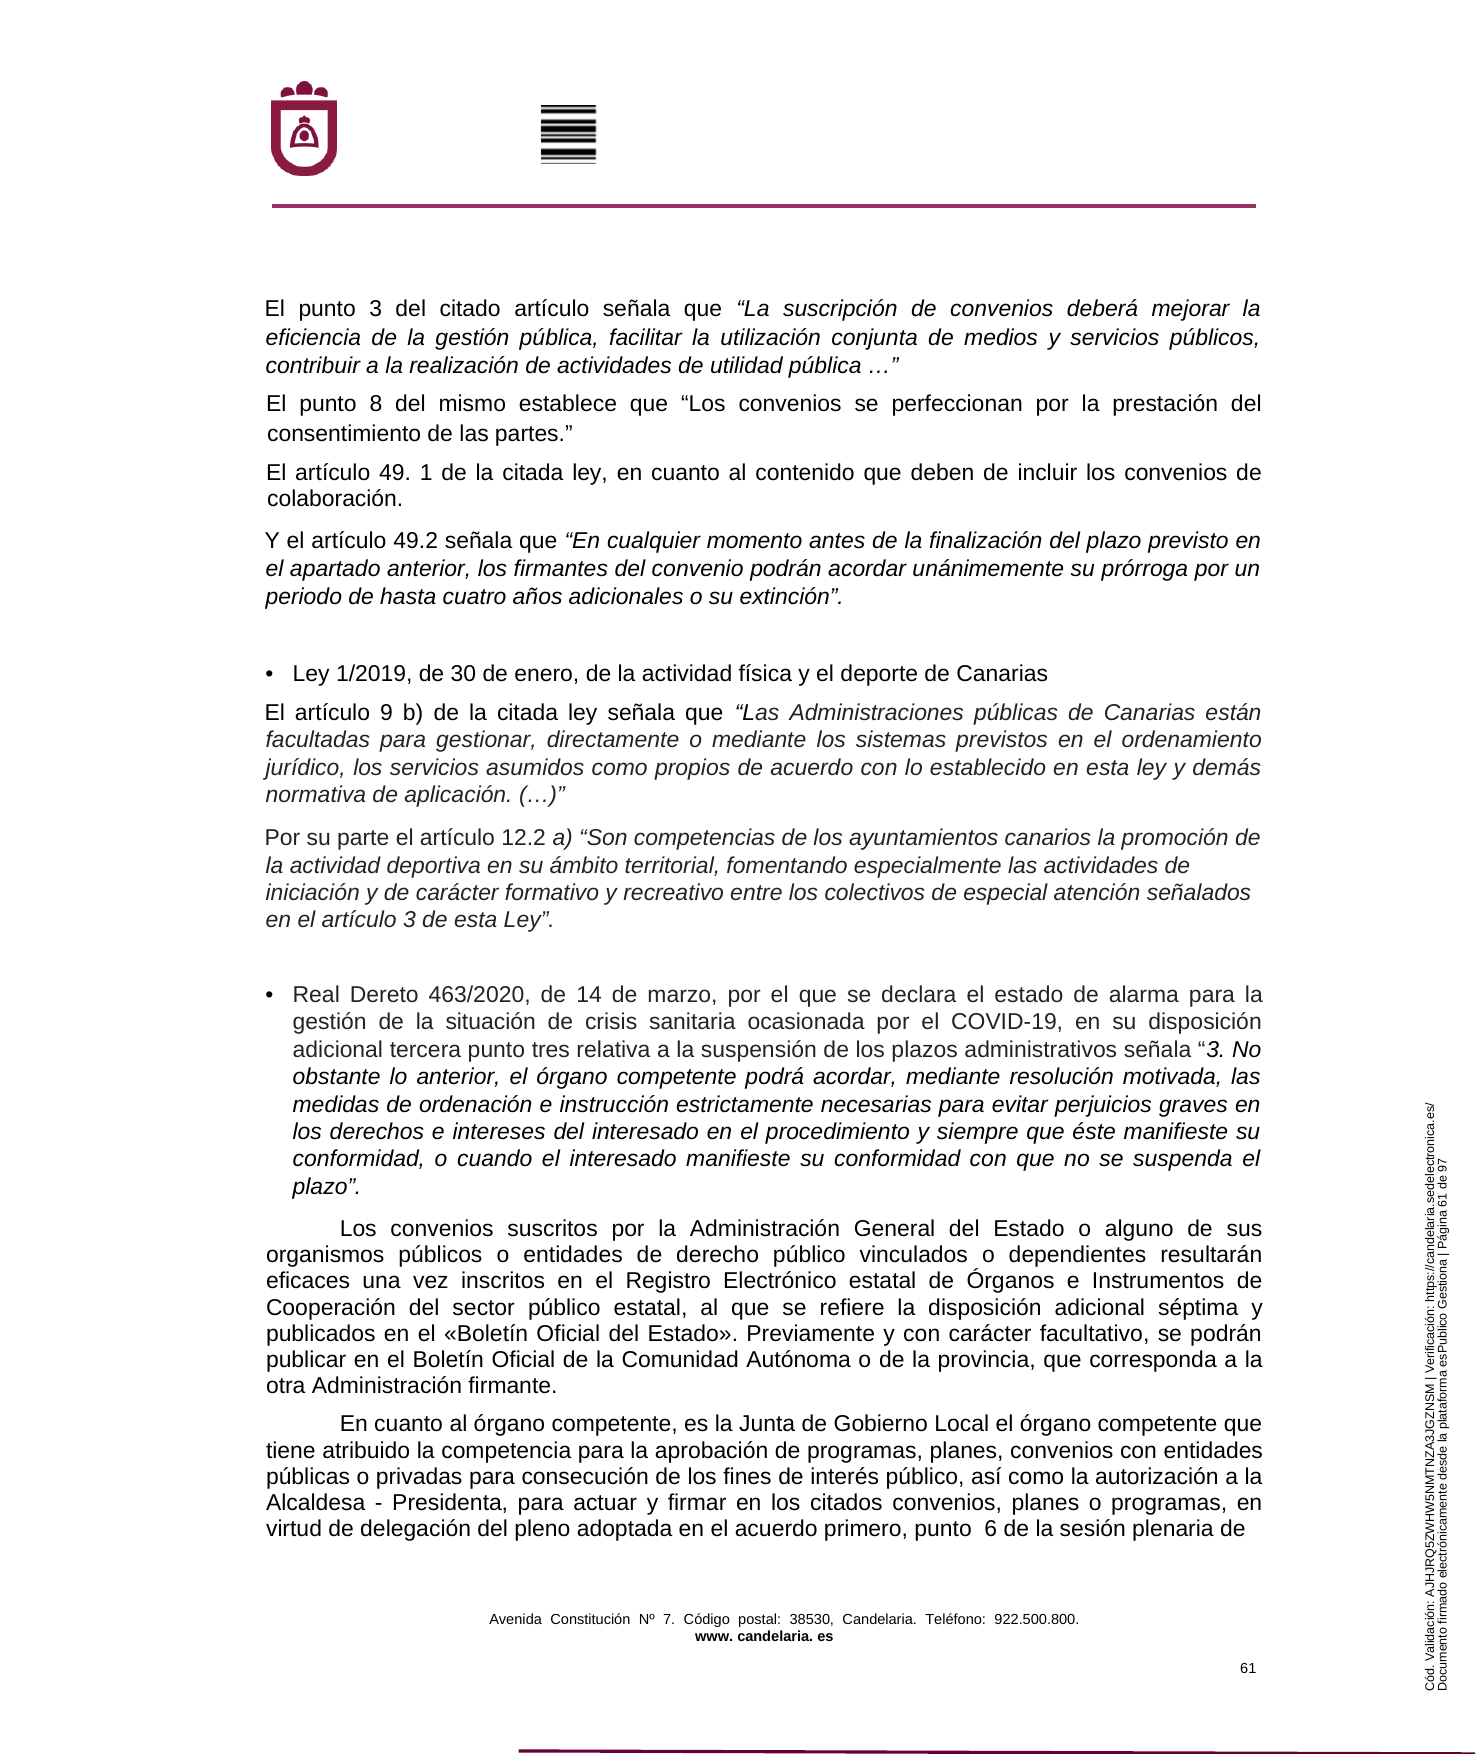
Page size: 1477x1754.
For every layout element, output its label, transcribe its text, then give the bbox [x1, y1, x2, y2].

text El artículo 49. 1 de la citada ley, en cuanto al contenido que deben de incluir los convenios de colaboración. [266, 459, 1263, 512]
text Por su parte el artículo 12.2 a) “Son competencias de los ayuntamientos canarios la promoción de la actividad deportiva en su ámbito territorial, fomentando especialmente las actividades de iniciación y de carácter formativo y recreativo entre los colectivos de especial atención señalados en el artículo 3 de esta Ley”. [264, 824, 1270, 933]
text El punto 3 del citado artículo señala que “La suscripción de convenios deberá mejorar la eficiencia de la gestión pública, facilitar la utilización conjunta de medios y servicios públicos, contribuir a la realización de actividades de utilidad pública …” [264, 295, 1263, 378]
text El punto 8 del mismo establece que “Los convenios se perfeccionan por la prestación del consentimiento de las partes.” [266, 390, 1263, 447]
text El artículo 9 b) de la citada ley señala que “Las Administraciones públicas de Canarias están facultadas para gestionar, directamente o mediante los sistemas previstos en el ordenamiento jurídico, los servicios asumidos como propios de acuerdo con lo establecido en esta ley y demás normativa de aplicación. (…)” [264, 698, 1264, 808]
text Y el artículo 49.2 señala que “En cualquier momento antes de la finalización del plazo previsto en el apartado anterior, los firmantes del convenio podrán acordar unánimemente su prórroga por un periodo de hasta cuatro años adicionales o su extinción”. [264, 527, 1263, 609]
list Real Dereto 463/2020, de 14 de marzo, por el que se declara el estado de alarma para la gestión de la situación de crisis sanitaria ocasionada por el COVID-19, en su disposición adicional tercera punto tres relativa a la suspensión de los plazos administrativos señala “3. No obstante lo anterior, el órgano competente podrá acordar, mediante resolución motivada, las medidas de ordenación e instrucción estrictamente necesarias para evitar perjuicios graves en los derechos e intereses del interesado en el procedimiento y siempre que éste manifieste su conformidad, o cuando el interesado manifieste su conformidad con que no se suspenda el plazo”. [265, 981, 1263, 1199]
text En cuanto al órgano competente, es la Junta de Gobierno Local el órgano competente que tiene atribuido la competencia para la aprobación de programas, planes, convenios con entidades públicas o privadas para consecución de los fines de interés público, así como la autorización a la Alcaldesa - Presidenta, para actuar y firmar en los citados convenios, planes o programas, en virtud de delegación del pleno adoptada en el acuerdo primero, punto 6 de la sesión plenaria de [266, 1411, 1263, 1541]
list Ley 1/2019, de 30 de enero, de la actividad física y el deporte de Canarias [265, 660, 1263, 686]
text Los convenios suscritos por la Administración General del Estado o alguno de sus organismos públicos o entidades de derecho público vinculados o dependientes resultarán eficaces una vez inscritos en el Registro Electrónico estatal de Órganos e Instrumentos de Cooperación del sector público estatal, al que se refiere la disposición adicional séptima y publicados en el «Boletín Oficial del Estado». Previamente y con carácter facultativo, se podrán publicar en el Boletín Oficial de la Comunidad Autónoma o de la provincia, que corresponda a la otra Administración firmante. [266, 1216, 1263, 1398]
